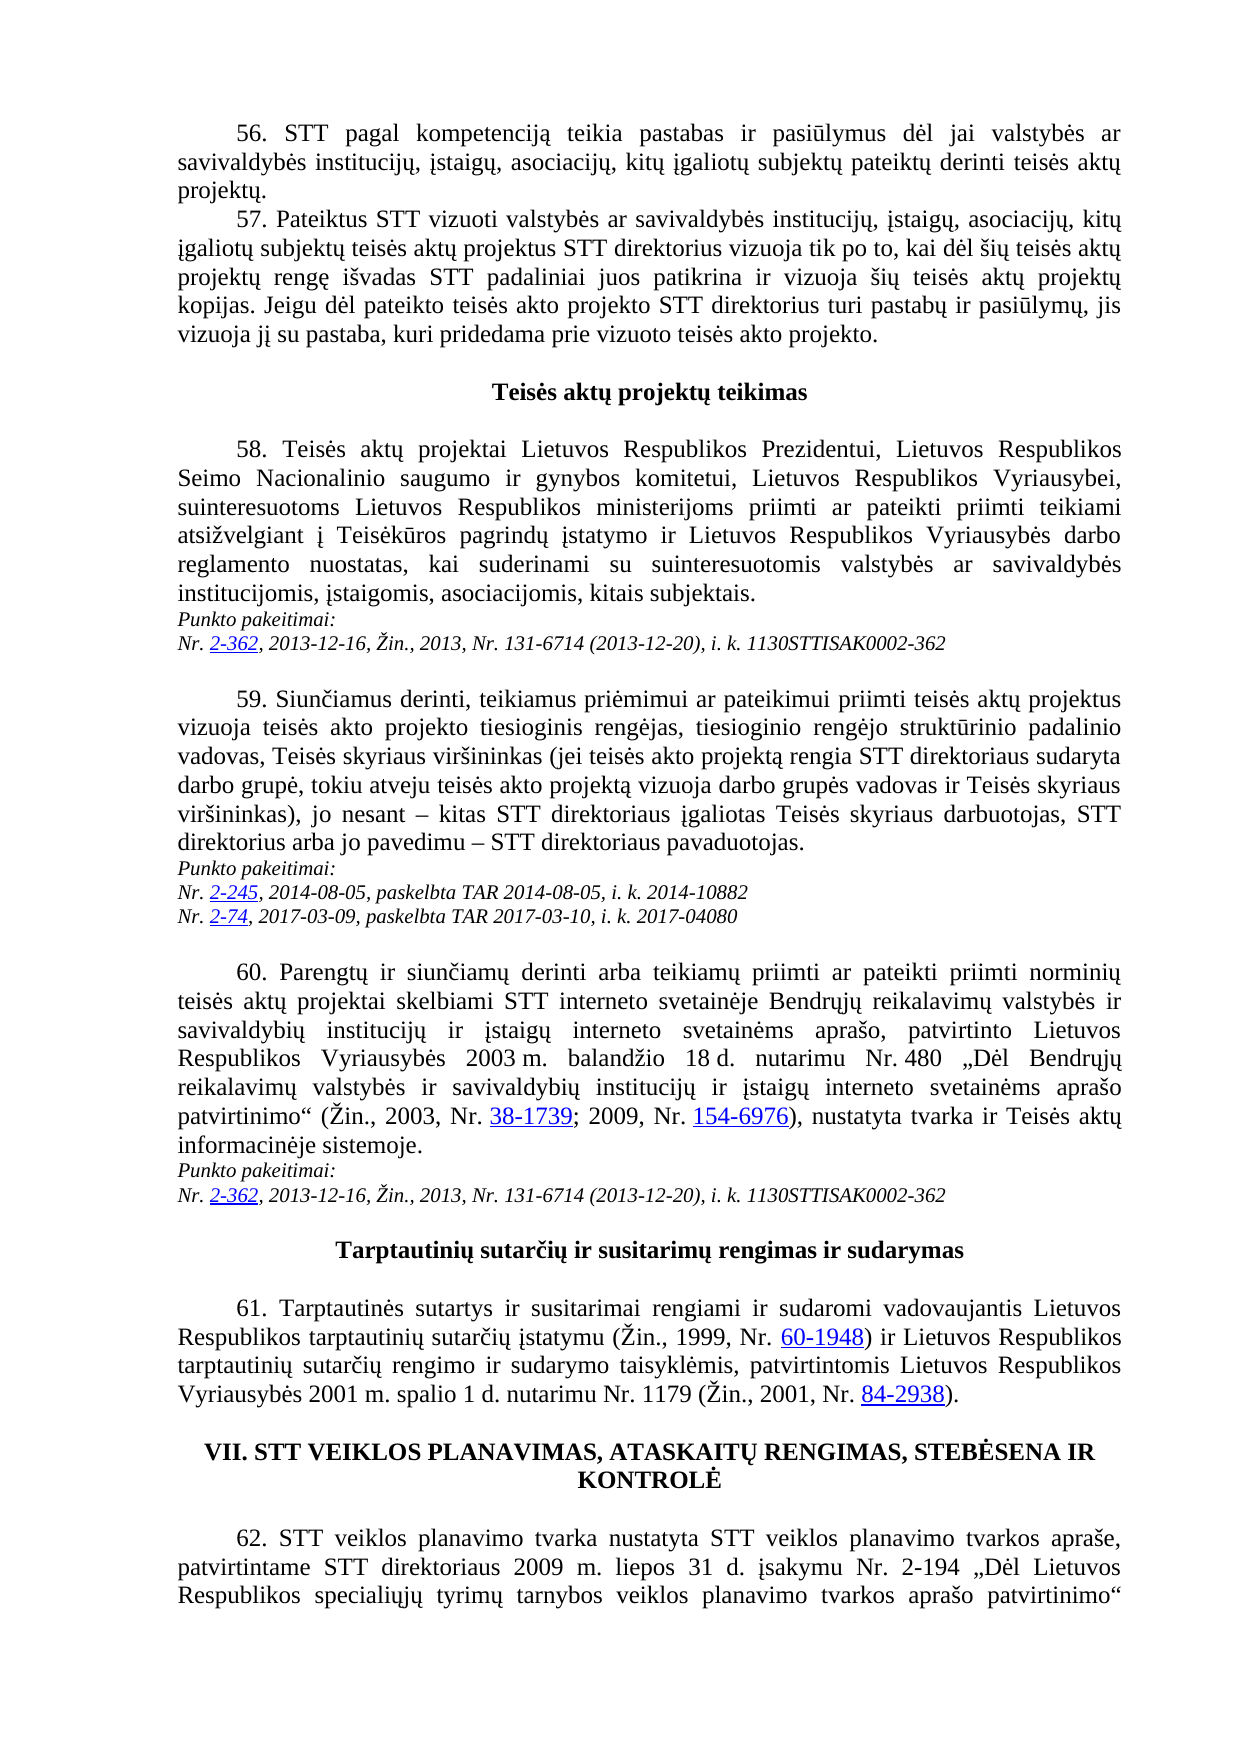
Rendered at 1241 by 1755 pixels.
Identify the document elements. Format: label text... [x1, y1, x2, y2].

text VII. STT VEIKLOS PLANAVIMAS, ATASKAITŲ RENGIMAS, STEBĖSENA IR KONTROLĖ [177, 1437, 1122, 1494]
text 56. STT pagal kompetenciją teikia pastabas ir pasiūlymus dėl jai valstybės ar savivaldybės institucijų, įstaigų, asociacijų, kitų įgaliotų subjektų pateiktų derinti teisės aktų projektų. [177, 118, 1122, 204]
text Punkto pakeitimai: [177, 1158, 1122, 1182]
text Teisės aktų projektų teikimas [177, 377, 1122, 406]
text 58. Teisės aktų projektai Lietuvos Respublikos Prezidentui, Lietuvos Respublikos Seimo Nacionalinio saugumo ir gynybos komitetui, Lietuvos Respublikos Vyriausybei, suinteresuotoms Lietuvos Respublikos ministerijoms priimti ar pateikti priimti teikiami atsižvelgiant į Teisėkūros pagrindų įstatymo ir Lietuvos Respublikos Vyriausybės darbo reglamento nuostatas, kai suderinami su suinteresuotomis valstybės ar savivaldybės institucijomis, įstaigomis, asociacijomis, kitais subjektais. [177, 434, 1122, 607]
text Nr. 2-362, 2013-12-16, Žin., 2013, Nr. 131-6714 (2013-12-20), i. k. 1130STTISAK0002-362 [177, 631, 1122, 655]
text Tarptautinių sutarčių ir susitarimų rengimas ir sudarymas [177, 1235, 1122, 1264]
text Nr. 2-74, 2017-03-09, paskelbta TAR 2017-03-10, i. k. 2017-04080 [177, 904, 1122, 928]
text 61. Tarptautinės sutartys ir susitarimai rengiami ir sudaromi vadovaujantis Lietuvos Respublikos tarptautinių sutarčių įstatymu (Žin., 1999, Nr. 60-1948) ir Lietuvos Respublikos tarptautinių sutarčių rengimo ir sudarymo taisyklėmis, patvirtintomis Lietuvos Respublikos Vyriausybės 2001 m. spalio 1 d. nutarimu Nr. 1179 (Žin., 2001, Nr. 84-2938). [177, 1293, 1122, 1408]
text Nr. 2-362, 2013-12-16, Žin., 2013, Nr. 131-6714 (2013-12-20), i. k. 1130STTISAK0002-362 [177, 1182, 1122, 1207]
text 60. Parengtų ir siunčiamų derinti arba teikiamų priimti ar pateikti priimti norminių teisės aktų projektai skelbiami STT interneto svetainėje Bendrųjų reikalavimų valstybės ir savivaldybių institucijų ir įstaigų interneto svetainėms aprašo, patvirtinto Lietuvos Respublikos Vyriausybės 2003 m. balandžio 18 d. nutarimu Nr. 480 „Dėl Bendrųjų reikalavimų valstybės ir savivaldybių institucijų ir įstaigų interneto svetainėms aprašo patvirtinimo“ (Žin., 2003, Nr. 38-1739; 2009, Nr. 154-6976), nustatyta tvarka ir Teisės aktų informacinėje sistemoje. [177, 957, 1122, 1158]
text Punkto pakeitimai: [177, 607, 1122, 631]
text 59. Siunčiamus derinti, teikiamus priėmimui ar pateikimui priimti teisės aktų projektus vizuoja teisės akto projekto tiesioginis rengėjas, tiesioginio rengėjo struktūrinio padalinio vadovas, Teisės skyriaus viršininkas (jei teisės akto projektą rengia STT direktoriaus sudaryta darbo grupė, tokiu atveju teisės akto projektą vizuoja darbo grupės vadovas ir Teisės skyriaus viršininkas), jo nesant – kitas STT direktoriaus įgaliotas Teisės skyriaus darbuotojas, STT direktorius arba jo pavedimu – STT direktoriaus pavaduotojas. [177, 684, 1122, 856]
text 62. STT veiklos planavimo tvarka nustatyta STT veiklos planavimo tvarkos apraše, patvirtintame STT direktoriaus 2009 m. liepos 31 d. įsakymu Nr. 2-194 „Dėl Lietuvos Respublikos specialiųjų tyrimų tarnybos veiklos planavimo tvarkos aprašo patvirtinimo“ [177, 1523, 1122, 1609]
text Punkto pakeitimai: [177, 856, 1122, 880]
text Nr. 2-245, 2014-08-05, paskelbta TAR 2014-08-05, i. k. 2014-10882 [177, 880, 1122, 904]
text 57. Pateiktus STT vizuoti valstybės ar savivaldybės institucijų, įstaigų, asociacijų, kitų įgaliotų subjektų teisės aktų projektus STT direktorius vizuoja tik po to, kai dėl šių teisės aktų projektų rengę išvadas STT padaliniai juos patikrina ir vizuoja šių teisės aktų projektų kopijas. Jeigu dėl pateikto teisės akto projekto STT direktorius turi pastabų ir pasiūlymų, jis vizuoja jį su pastaba, kuri pridedama prie vizuoto teisės akto projekto. [177, 204, 1122, 348]
